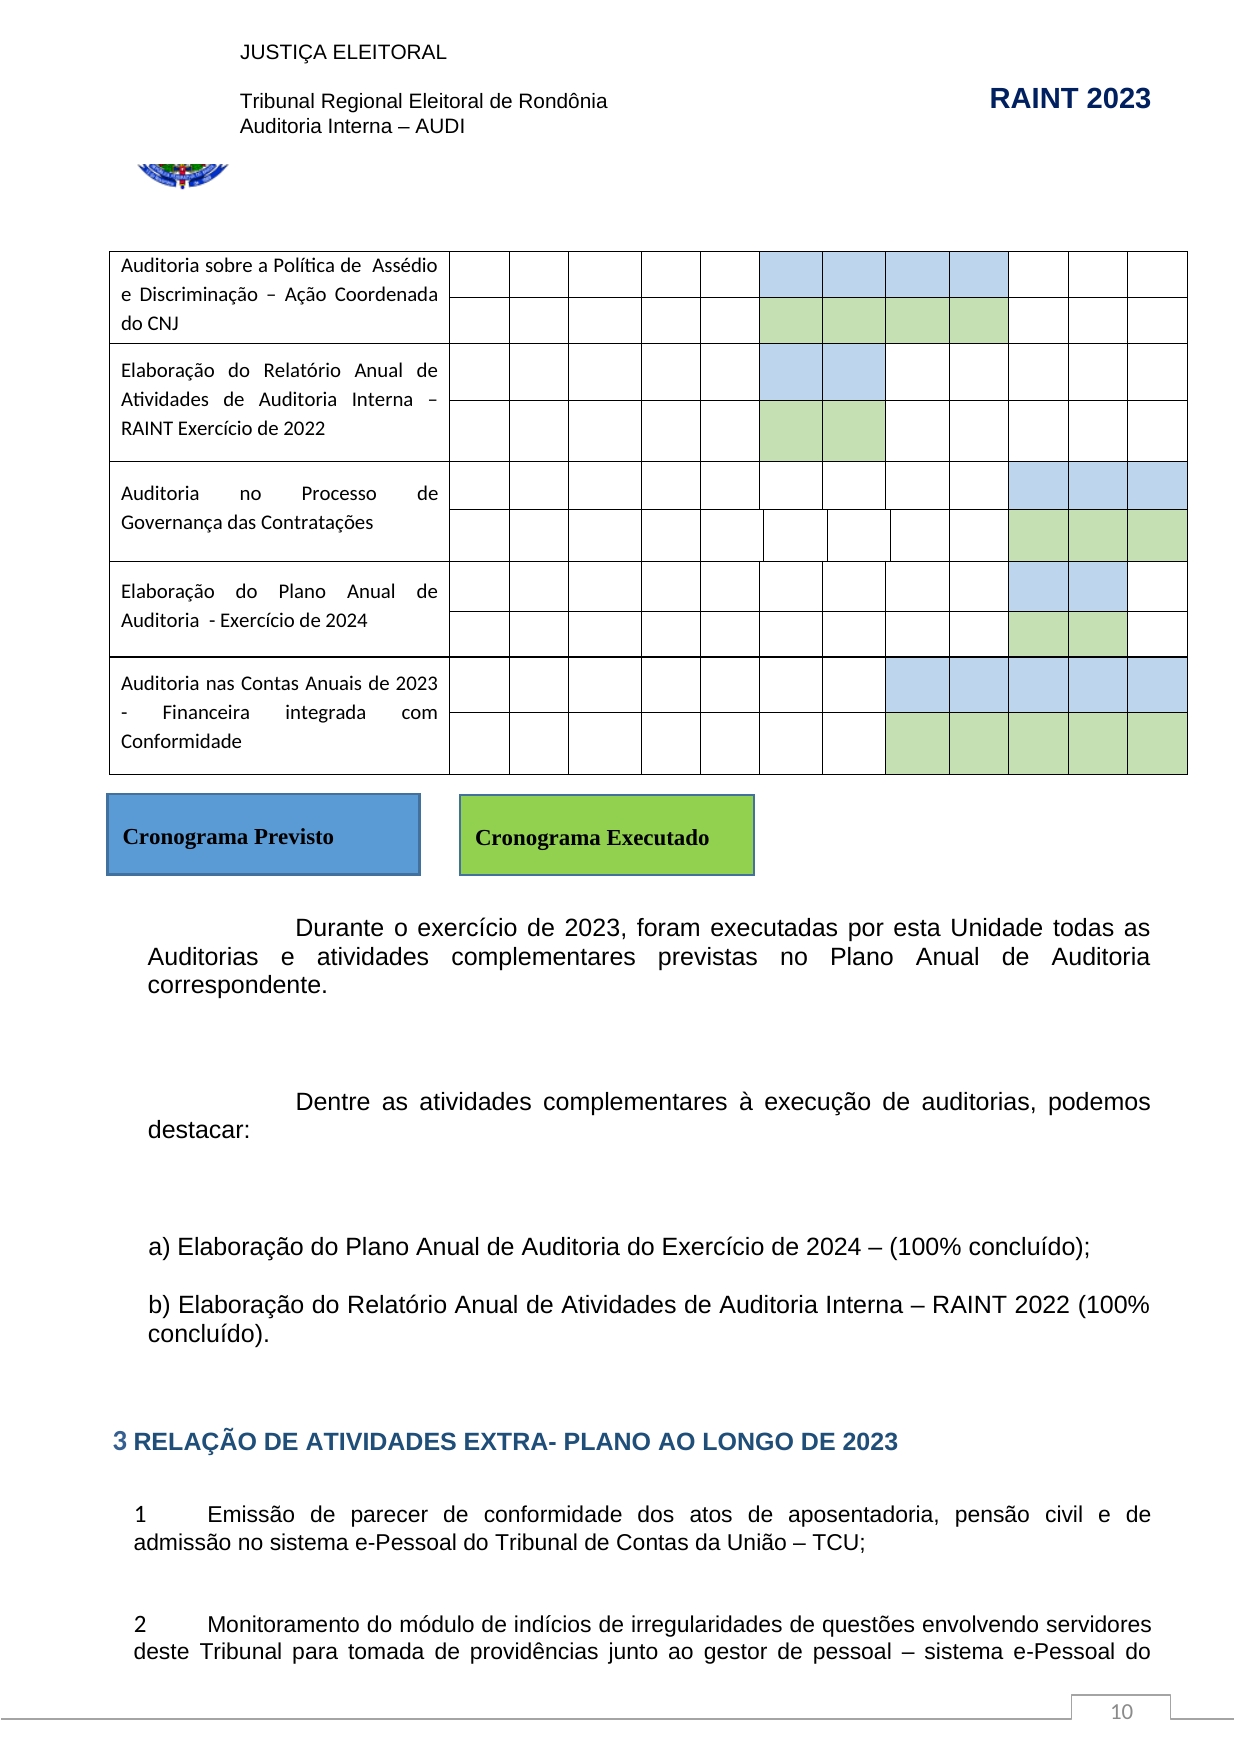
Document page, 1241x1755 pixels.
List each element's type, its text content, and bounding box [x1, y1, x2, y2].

table_cell [510, 713, 568, 774]
table_cell [760, 462, 822, 509]
table_cell [510, 562, 568, 611]
table_cell [510, 462, 568, 509]
table_cell Auditoria sobre a Política de Assédio e Discriminação – Ação Coordenada do CNJ [110, 252, 449, 343]
table_cell [450, 344, 509, 400]
table_cell [886, 713, 949, 774]
table_cell [450, 462, 509, 509]
table_cell [1128, 612, 1187, 656]
table_cell [886, 401, 949, 461]
table_cell Auditoria no Processo de Governança das Contratações [110, 462, 449, 561]
table_cell [886, 252, 949, 297]
table_cell [510, 401, 568, 461]
table_cell [642, 401, 700, 461]
text Dentre as atividades complementares à execução de auditorias, podemos destacar: [148, 1087, 1152, 1144]
table_cell [569, 462, 641, 509]
list Monitoramento do módulo de indícios de irregularidades de questões envolvendo servidores deste Tribunal para tomada de providências junto ao gestor de pessoal – sistema e-Pessoal do [133, 1608, 1152, 1664]
table_cell [823, 612, 885, 656]
table_cell [569, 612, 641, 656]
table_cell [1009, 252, 1068, 297]
table_cell [1128, 298, 1187, 343]
table_cell [1128, 713, 1187, 774]
table_cell [950, 344, 1008, 400]
table_cell [450, 298, 509, 343]
table_cell [642, 510, 700, 561]
table_cell [701, 401, 759, 461]
table_cell [701, 510, 763, 561]
table_cell [1128, 562, 1187, 611]
table_cell [701, 252, 759, 297]
table_cell [886, 298, 949, 343]
list RELAÇÃO DE ATIVIDADES EXTRA- PLANO AO LONGO DE 2023 [112, 1422, 1163, 1458]
table_cell [1069, 401, 1127, 461]
table_cell [1009, 713, 1068, 774]
table_cell [1128, 510, 1187, 561]
table_cell [1069, 510, 1127, 561]
table_cell [510, 252, 568, 297]
table_cell [760, 401, 822, 461]
table_cell [1069, 462, 1127, 509]
table_cell [642, 713, 700, 774]
table_cell [642, 344, 700, 400]
table_cell [701, 713, 759, 774]
table_cell [1009, 612, 1068, 656]
table_cell [823, 562, 885, 611]
table_cell [760, 344, 822, 400]
table_cell Auditoria nas Contas Anuais de 2023 - Financeira integrada com Conformidade [110, 658, 449, 774]
table_cell [1009, 562, 1068, 611]
table_cell [760, 252, 822, 297]
table_cell [642, 562, 700, 611]
table_cell [760, 713, 822, 774]
table_cell [642, 462, 700, 509]
table_cell [701, 462, 759, 509]
table_cell [950, 713, 1008, 774]
table_cell [450, 713, 509, 774]
table_cell [823, 252, 885, 297]
table_cell [760, 298, 822, 343]
table_cell [764, 510, 827, 561]
table_cell [642, 252, 700, 297]
list Emissão de parecer de conformidade dos atos de aposentadoria, pensão civil e de admissão no sistema e-Pessoal do Tribunal de Contas da União – TCU; [133, 1498, 1152, 1555]
table_cell [823, 462, 885, 509]
table_cell Elaboração do Relatório Anual de Atividades de Auditoria Interna – RAINT Exercício de 2022 [110, 344, 449, 461]
table_cell [950, 462, 1008, 509]
table_cell [510, 658, 568, 712]
table_cell [569, 658, 641, 712]
table_cell [1128, 658, 1187, 712]
table_cell [1069, 562, 1127, 611]
table_cell [886, 462, 949, 509]
table_cell [701, 562, 759, 611]
table_cell [569, 344, 641, 400]
table_cell [569, 401, 641, 461]
table_cell [1069, 252, 1127, 297]
table_cell [1009, 658, 1068, 712]
table_cell [450, 562, 509, 611]
table_cell [510, 612, 568, 656]
table_cell [760, 612, 822, 656]
table_cell [1128, 252, 1187, 297]
table_cell [569, 510, 641, 561]
text b) Elaboração do Relatório Anual de Atividades de Auditoria Interna – RAINT 2022 (100% concluído). [148, 1290, 1152, 1347]
table_cell [1128, 401, 1187, 461]
text a) Elaboração do Plano Anual de Auditoria do Exercício de 2024 – (100% concluído); [148, 1232, 1152, 1261]
table_cell [569, 562, 641, 611]
table_cell [1069, 298, 1127, 343]
table_cell [1069, 713, 1127, 774]
table_cell [950, 298, 1008, 343]
table_cell [886, 344, 949, 400]
table_cell [823, 298, 885, 343]
table_cell [1128, 344, 1187, 400]
table_cell [510, 298, 568, 343]
table_cell [823, 658, 885, 712]
table_cell [1009, 401, 1068, 461]
table_cell [569, 298, 641, 343]
table_cell [510, 510, 568, 561]
table_cell [823, 713, 885, 774]
table_cell [886, 658, 949, 712]
table_cell [1069, 612, 1127, 656]
table_cell [886, 562, 949, 611]
table_cell [642, 612, 700, 656]
table_cell Elaboração do Plano Anual de Auditoria - Exercício de 2024 [110, 562, 449, 656]
table_cell [450, 612, 509, 656]
table_cell [1069, 658, 1127, 712]
table_cell [569, 252, 641, 297]
table_cell [950, 510, 1008, 561]
table_cell [1128, 462, 1187, 509]
table_cell [828, 510, 890, 561]
table_cell [950, 658, 1008, 712]
table_cell [450, 658, 509, 712]
table_cell [950, 401, 1008, 461]
text Durante o exercício de 2023, foram executadas por esta Unidade todas as Auditorias e atividades complementares previstas no Plano Anual de Auditoria correspondente. [147, 913, 1152, 999]
table_cell [760, 562, 822, 611]
table_cell [891, 510, 949, 561]
table_cell [701, 344, 759, 400]
table_cell [510, 344, 568, 400]
table_cell [450, 252, 509, 297]
table_cell [1009, 462, 1068, 509]
table_cell [760, 658, 822, 712]
table_cell [1009, 298, 1068, 343]
table_cell [642, 658, 700, 712]
table_cell [950, 252, 1008, 297]
table_cell [823, 344, 885, 400]
table_cell [950, 562, 1008, 611]
table_cell [450, 401, 509, 461]
table_cell [642, 298, 700, 343]
table_cell [701, 658, 759, 712]
table_cell [1009, 344, 1068, 400]
table_cell [450, 510, 509, 561]
table_cell [701, 612, 759, 656]
table_cell [886, 612, 949, 656]
table_cell [1069, 344, 1127, 400]
table_cell [1009, 510, 1068, 561]
table_cell [569, 713, 641, 774]
table_cell [701, 298, 759, 343]
table_cell [950, 612, 1008, 656]
table_cell [823, 401, 885, 461]
